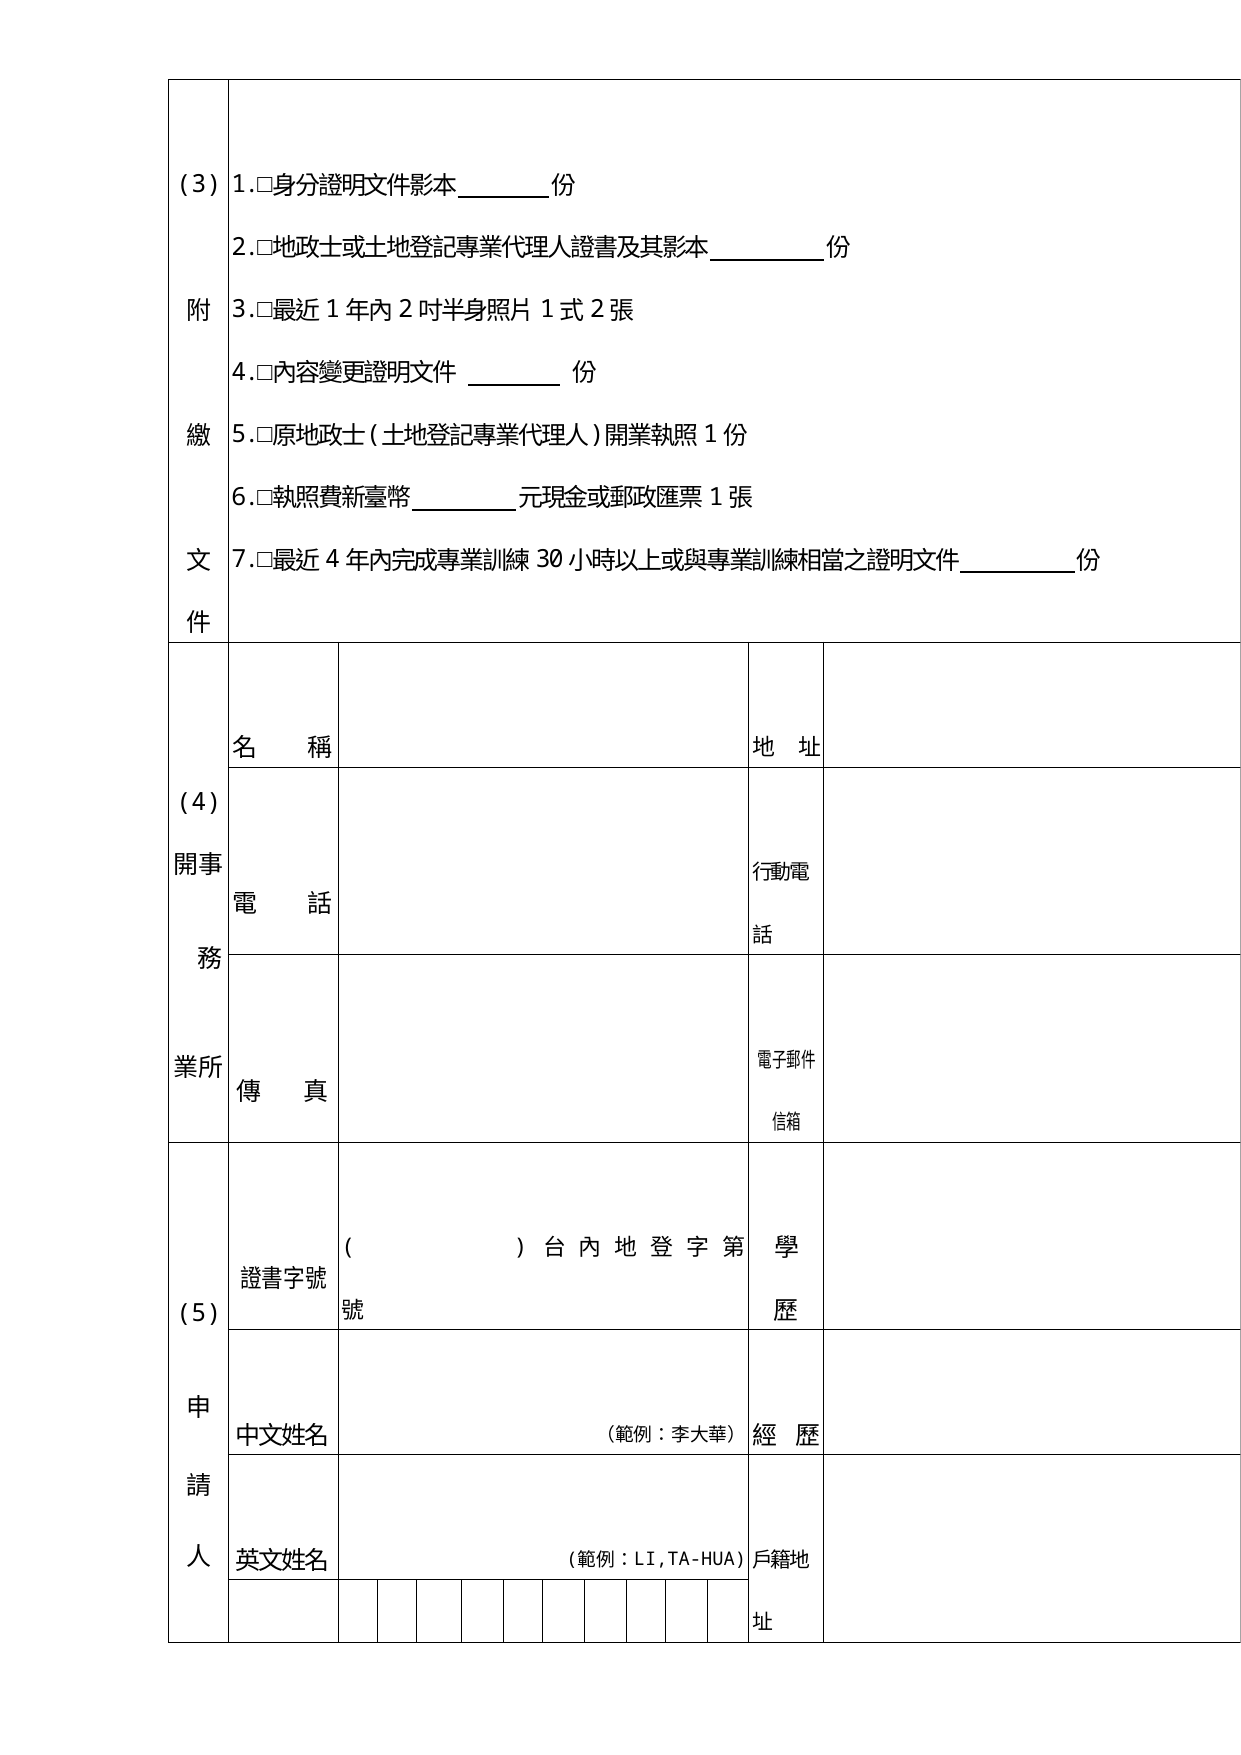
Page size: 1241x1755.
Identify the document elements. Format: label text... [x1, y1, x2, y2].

table_cell [824, 643, 1240, 767]
table_cell 傳 真 [229, 955, 338, 1142]
table_cell [229, 1580, 338, 1642]
table_cell 英文姓名 [229, 1455, 338, 1579]
table_cell [627, 1580, 665, 1642]
table_cell [824, 1330, 1240, 1454]
table_cell [824, 1143, 1240, 1329]
table_cell 中文姓名 [229, 1330, 338, 1454]
table_cell 學 歷 [749, 1143, 823, 1329]
table_cell [708, 1580, 748, 1642]
table_cell [339, 768, 748, 954]
table_cell (4) 開事 務 業所 [169, 643, 228, 1142]
table_cell 電子郵件信箱 [749, 955, 823, 1142]
table_cell 戶籍地址 [749, 1455, 823, 1642]
table_cell [824, 955, 1240, 1142]
table_cell ( )台內地登字第 號 [339, 1143, 748, 1329]
table_cell （範例：李大華） [339, 1330, 748, 1454]
table_cell (5) 申 請 人 [169, 1143, 228, 1642]
table_cell 證書字號 [229, 1143, 338, 1329]
table_cell [824, 1455, 1240, 1642]
table_cell [339, 1580, 377, 1642]
table_cell [339, 643, 748, 767]
table_cell [378, 1580, 416, 1642]
table_cell (3) 附 繳 文 件 [169, 80, 228, 642]
table_cell [417, 1580, 461, 1642]
table_cell 電 話 [229, 768, 338, 954]
table_cell [585, 1580, 626, 1642]
table_cell 1.□身分證明文件影本 份 2.□地政士或土地登記專業代理人證書及其影本 份 3.□最近1年內2吋半身照片1式2張 4.□內容變更證明文件 份 5.□原地政士(土地登記專業代理人)開業執照1份 6.□執照費新臺幣 元現金或郵政匯票1張 7.□最近4年內完成專業訓練30小時以上或與專業訓練相當之證明文件 份 [229, 80, 1240, 642]
table_cell 名 稱 [229, 643, 338, 767]
table_cell [504, 1580, 542, 1642]
table_cell 地 址 [749, 643, 823, 767]
table_cell [339, 955, 748, 1142]
table_cell [666, 1580, 707, 1642]
table_cell 行動電話 [749, 768, 823, 954]
table_cell [543, 1580, 584, 1642]
table_cell [462, 1580, 503, 1642]
table_cell 經 歷 [749, 1330, 823, 1454]
table_cell [824, 768, 1240, 954]
table_cell (範例：LI,TA-HUA) [339, 1455, 748, 1579]
